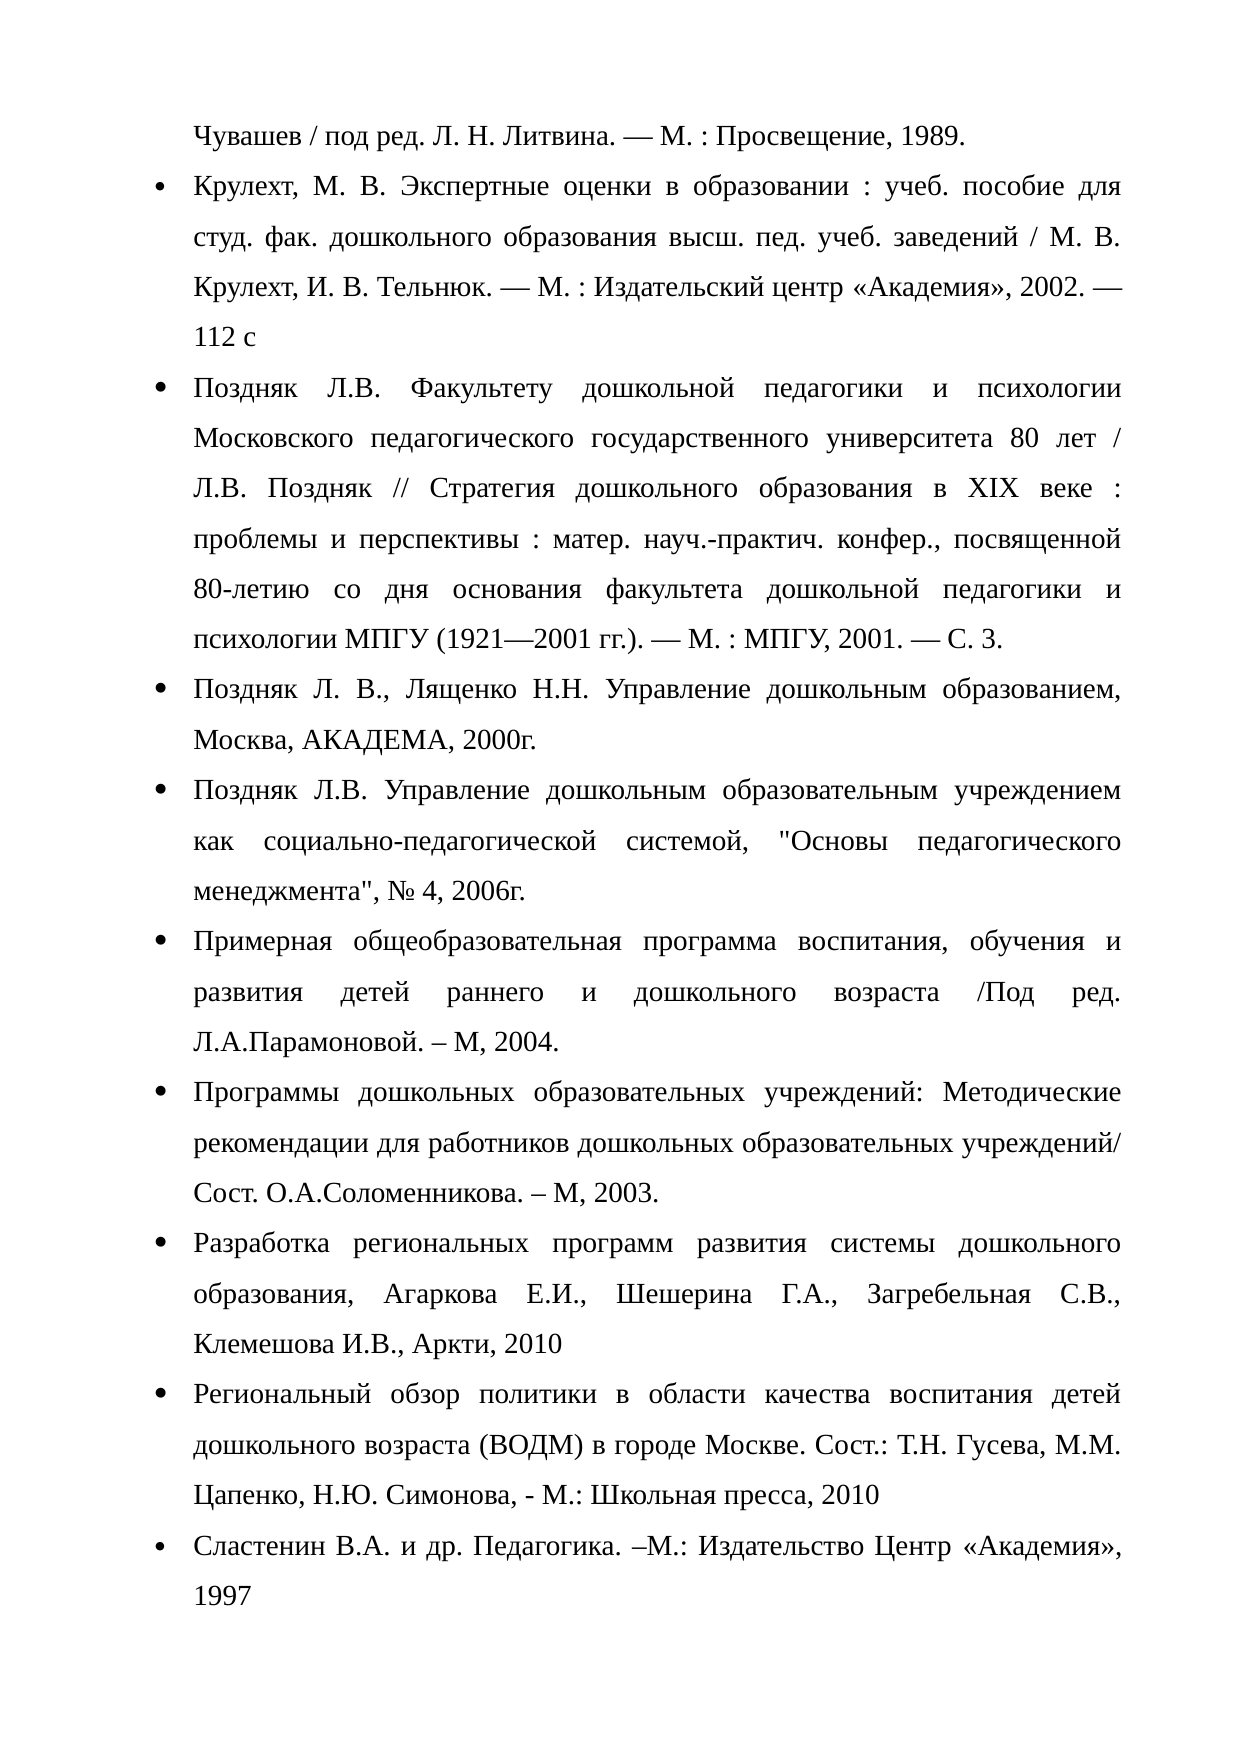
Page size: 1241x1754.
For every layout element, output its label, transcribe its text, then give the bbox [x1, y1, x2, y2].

list Примерная общеобразовательная программа воспитания, обучения и развития детей раннего и дошкольного возраста /Под ред. Л.А.Парамоновой. – М, 2004. [156, 923, 1122, 1058]
list Региональный обзор политики в области качества воспитания детей дошкольного возраста (ВОДМ) в городе Москве. Сост.: Т.Н. Гусева, М.М. Цапенко, Н.Ю. Симонова, - М.: Школьная пресса, 2010 [156, 1377, 1122, 1511]
list Поздняк Л.В. Управление дошкольным образовательным учреждением как социально-педагогической системой, "Основы педагогического менеджмента", № 4, 2006г. [156, 772, 1122, 907]
list Разработка региональных программ развития системы дошкольного образования, Агаркова Е.И., Шешерина Г.А., Загребельная С.В., Клемешова И.В., Аркти, 2010 [156, 1226, 1122, 1360]
list Сластенин В.А. и др. Педагогика. –М.: Издательство Центр «Академия», 1997 [156, 1528, 1122, 1611]
list Чувашев / под ред. Л. Н. Литвина. — М. : Просвещение, 1989. [156, 118, 1122, 152]
list Поздняк Л.В. Факультету дошкольной педагогики и психологии Московского педагогического государственного университета 80 лет / Л.В. Поздняк // Стратегия дошкольного образования в ХIХ веке : проблемы и перспективы : матер. науч.-практич. конфер., посвященной 80-летию со дня основания факультета дошкольной педагогики и психологии МПГУ (1921—2001 гг.). — М. : МПГУ, 2001. — С. 3. [156, 370, 1122, 655]
list Крулехт, М. В. Экспертные оценки в образовании : учеб. пособие для студ. фак. дошкольного образования высш. пед. учеб. заведений / М. В. Крулехт, И. В. Тельнюк. — М. : Издательский центр «Академия», 2002. — 112 с [156, 168, 1122, 353]
list Поздняк Л. В., Лященко Н.Н. Управление дошкольным образованием, Москва, АКАДЕМА, 2000г. [156, 672, 1122, 756]
list Программы дошкольных образовательных учреждений: Методические рекомендации для работников дошкольных образовательных учреждений/ Сост. О.А.Соломенникова. – М, 2003. [156, 1074, 1122, 1209]
